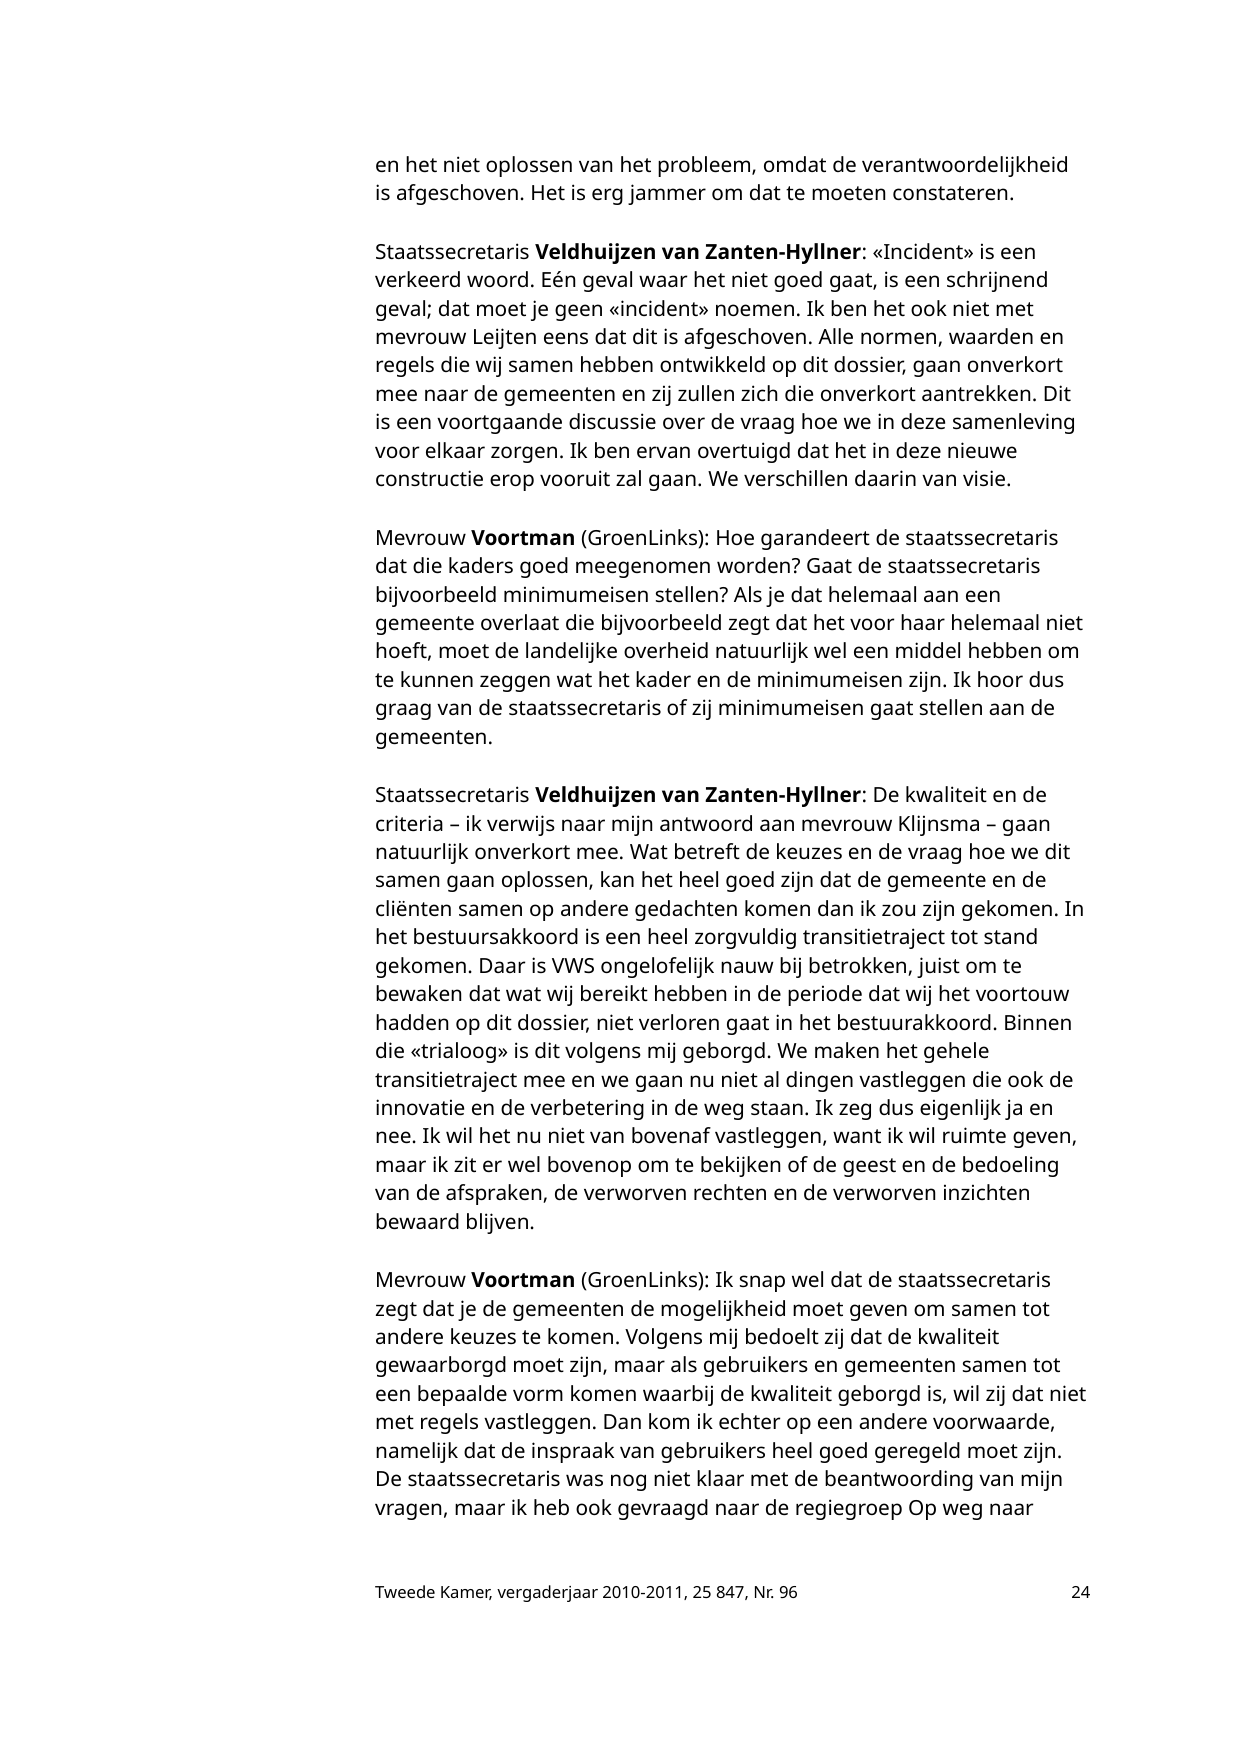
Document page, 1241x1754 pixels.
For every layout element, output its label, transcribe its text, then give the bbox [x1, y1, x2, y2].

text Staatssecretaris Veldhuijzen van Zanten-Hyllner: De kwaliteit en de criteria – ik verwijs naar mijn antwoord aan mevrouw Klijnsma – gaan natuurlijk onverkort mee. Wat betreft de keuzes en de vraag hoe we dit samen gaan oplossen, kan het heel goed zijn dat de gemeente en de cliënten samen op andere gedachten komen dan ik zou zijn gekomen. In het bestuursakkoord is een heel zorgvuldig transitietraject tot stand gekomen. Daar is VWS ongelofelijk nauw bij betrokken, juist om te bewaken dat wat wij bereikt hebben in de periode dat wij het voortouw hadden op dit dossier, niet verloren gaat in het bestuurakkoord. Binnen die «trialoog» is dit volgens mij geborgd. We maken het gehele transitietraject mee en we gaan nu niet al dingen vastleggen die ook de innovatie en de verbetering in de weg staan. Ik zeg dus eigenlijk ja en nee. Ik wil het nu niet van bovenaf vastleggen, want ik wil ruimte geven, maar ik zit er wel bovenop om te bekijken of de geest en de bedoeling van de afspraken, de verworven rechten en de verworven inzichten bewaard blijven. [375, 780, 1090, 1235]
text en het niet oplossen van het probleem, omdat de verantwoordelijkheid is afgeschoven. Het is erg jammer om dat te moeten constateren. [375, 150, 1090, 207]
text Staatssecretaris Veldhuijzen van Zanten-Hyllner: «Incident» is een verkeerd woord. Eén geval waar het niet goed gaat, is een schrijnend geval; dat moet je geen «incident» noemen. Ik ben het ook niet met mevrouw Leijten eens dat dit is afgeschoven. Alle normen, waarden en regels die wij samen hebben ontwikkeld op dit dossier, gaan onverkort mee naar de gemeenten en zij zullen zich die onverkort aantrekken. Dit is een voortgaande discussie over de vraag hoe we in deze samenleving voor elkaar zorgen. Ik ben ervan overtuigd dat het in deze nieuwe constructie erop vooruit zal gaan. We verschillen daarin van visie. [375, 237, 1090, 493]
text Mevrouw Voortman (GroenLinks): Ik snap wel dat de staatssecretaris zegt dat je de gemeenten de mogelijkheid moet geven om samen tot andere keuzes te komen. Volgens mij bedoelt zij dat de kwaliteit gewaarborgd moet zijn, maar als gebruikers en gemeenten samen tot een bepaalde vorm komen waarbij de kwaliteit geborgd is, wil zij dat niet met regels vastleggen. Dan kom ik echter op een andere voorwaarde, namelijk dat de inspraak van gebruikers heel goed geregeld moet zijn. De staatssecretaris was nog niet klaar met de beantwoording van mijn vragen, maar ik heb ook gevraagd naar de regiegroep Op weg naar [375, 1265, 1090, 1521]
text Mevrouw Voortman (GroenLinks): Hoe garandeert de staatssecretaris dat die kaders goed meegenomen worden? Gaat de staatssecretaris bijvoorbeeld minimumeisen stellen? Als je dat helemaal aan een gemeente overlaat die bijvoorbeeld zegt dat het voor haar helemaal niet hoeft, moet de landelijke overheid natuurlijk wel een middel hebben om te kunnen zeggen wat het kader en de minimumeisen zijn. Ik hoor dus graag van de staatssecretaris of zij minimumeisen gaat stellen aan de gemeenten. [375, 523, 1090, 750]
